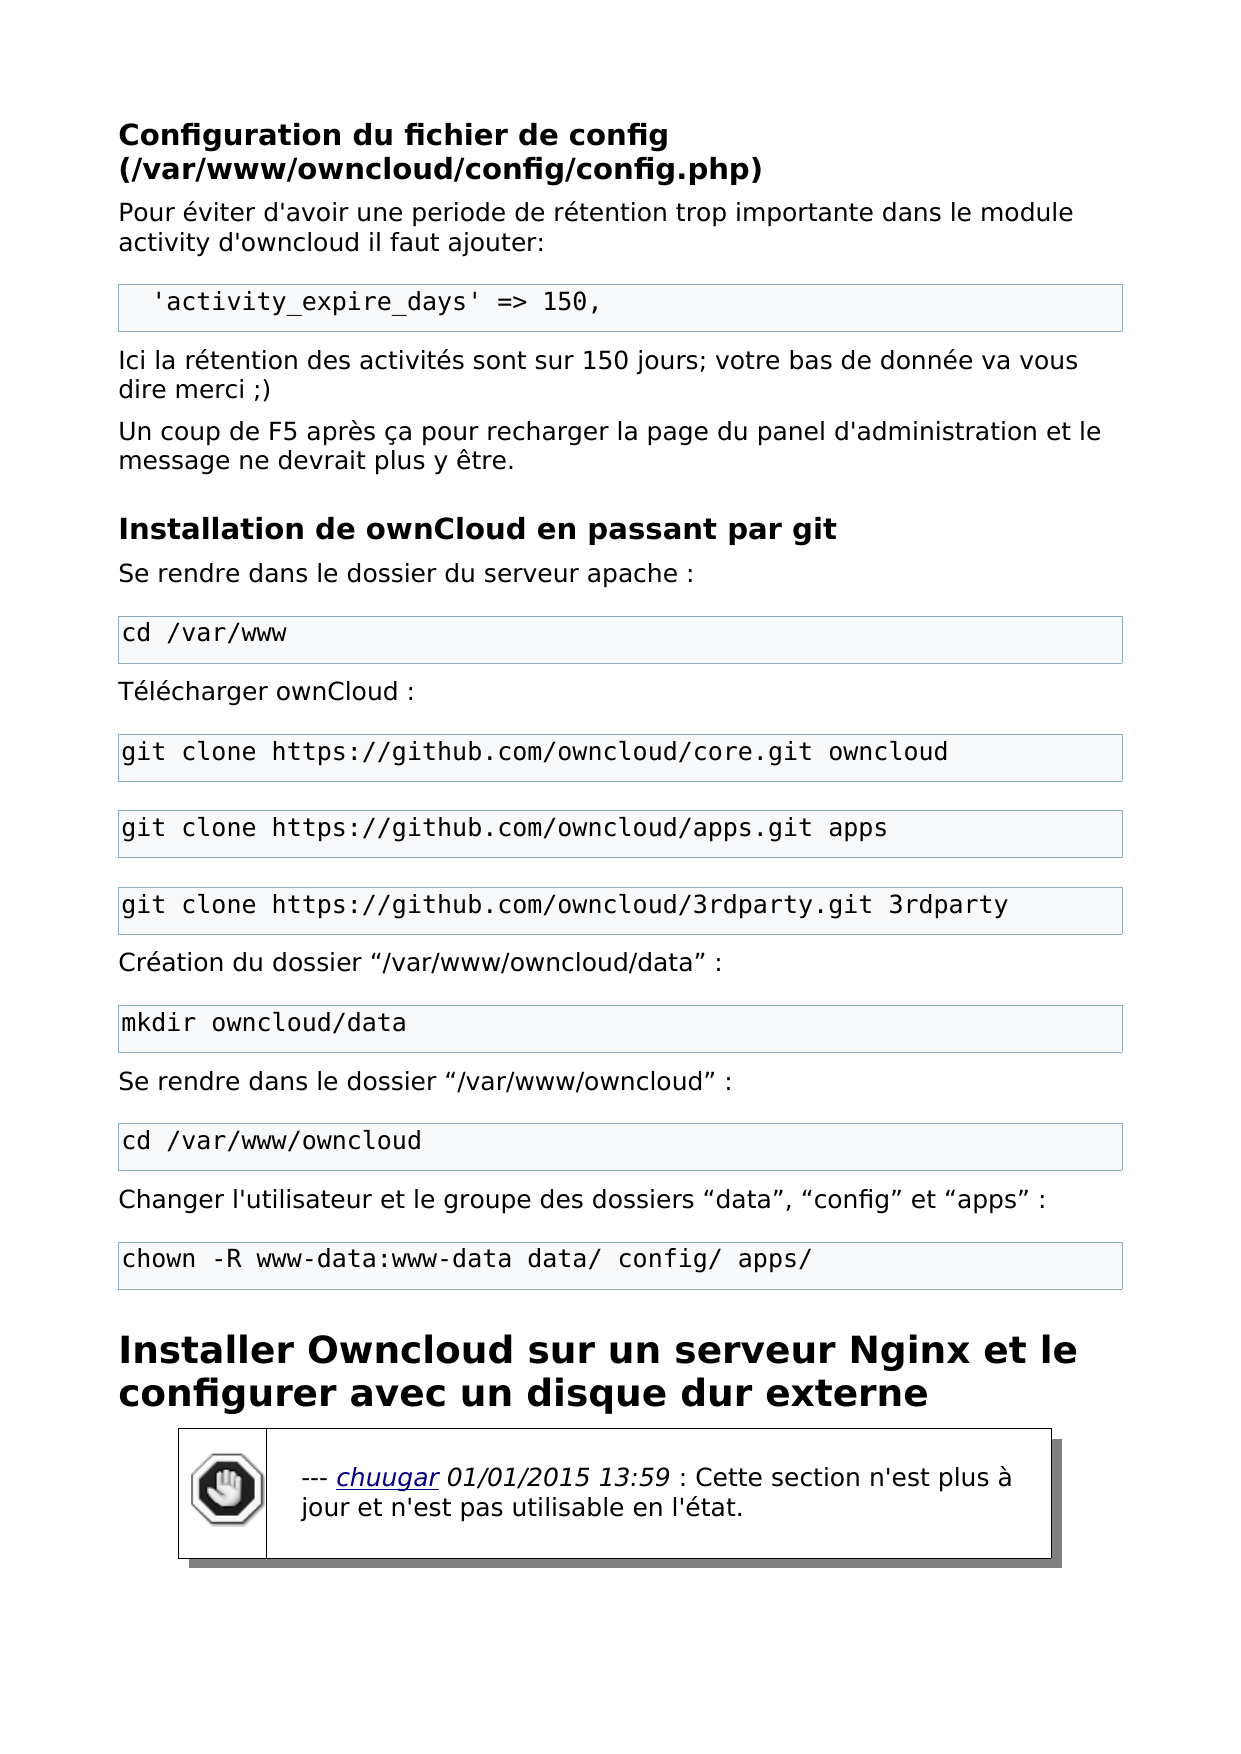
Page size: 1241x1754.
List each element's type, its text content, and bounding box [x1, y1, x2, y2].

text Se rendre dans le dossier du serveur apache : [118, 559, 1122, 588]
table_header --- chuugar 01/01/2015 13:59 : Cette section n'est plus à jour et n'est pas utilisable en l'état. [267, 1429, 1051, 1557]
table_header mkdir owncloud/data [119, 1006, 1122, 1052]
text Création du dossier “/var/www/owncloud/data” : [118, 949, 1122, 978]
picture [190, 1451, 266, 1527]
table_header git clone https://github.com/owncloud/3rdparty.git 3rdparty [119, 888, 1122, 934]
subtitle Installation de ownCloud en passant par git [118, 513, 1122, 547]
subtitle Installer Owncloud sur un serveur Nginx et le configurer avec un disque dur externe [118, 1328, 1122, 1416]
table_header chown -R www-data:www-data data/ config/ apps/ [119, 1243, 1122, 1288]
subtitle Configuration du fichier de config (/var/www/owncloud/config/config.php) [118, 118, 1122, 186]
text Changer l'utilisateur et le groupe des dossiers “data”, “config” et “apps” : [118, 1185, 1122, 1214]
table_header git clone https://github.com/owncloud/apps.git apps [119, 811, 1122, 857]
table_header git clone https://github.com/owncloud/core.git owncloud [119, 735, 1122, 781]
text Télécharger ownCloud : [118, 677, 1122, 706]
text Pour éviter d'avoir une periode de rétention trop importante dans le module activity d'owncloud il faut ajouter: [118, 198, 1122, 257]
text Ici la rétention des activités sont sur 150 jours; votre bas de donnée va vous dire merci ;) [118, 346, 1122, 404]
table_header cd /var/www/owncloud [119, 1124, 1122, 1170]
table_header 'activity_expire_days' => 150, [119, 285, 1122, 331]
table_header cd /var/www [119, 617, 1122, 662]
text Un coup de F5 après ça pour recharger la page du panel d'administration et le message ne devrait plus y être. [118, 417, 1122, 475]
table_header [179, 1429, 266, 1557]
text Se rendre dans le dossier “/var/www/owncloud” : [118, 1067, 1122, 1096]
